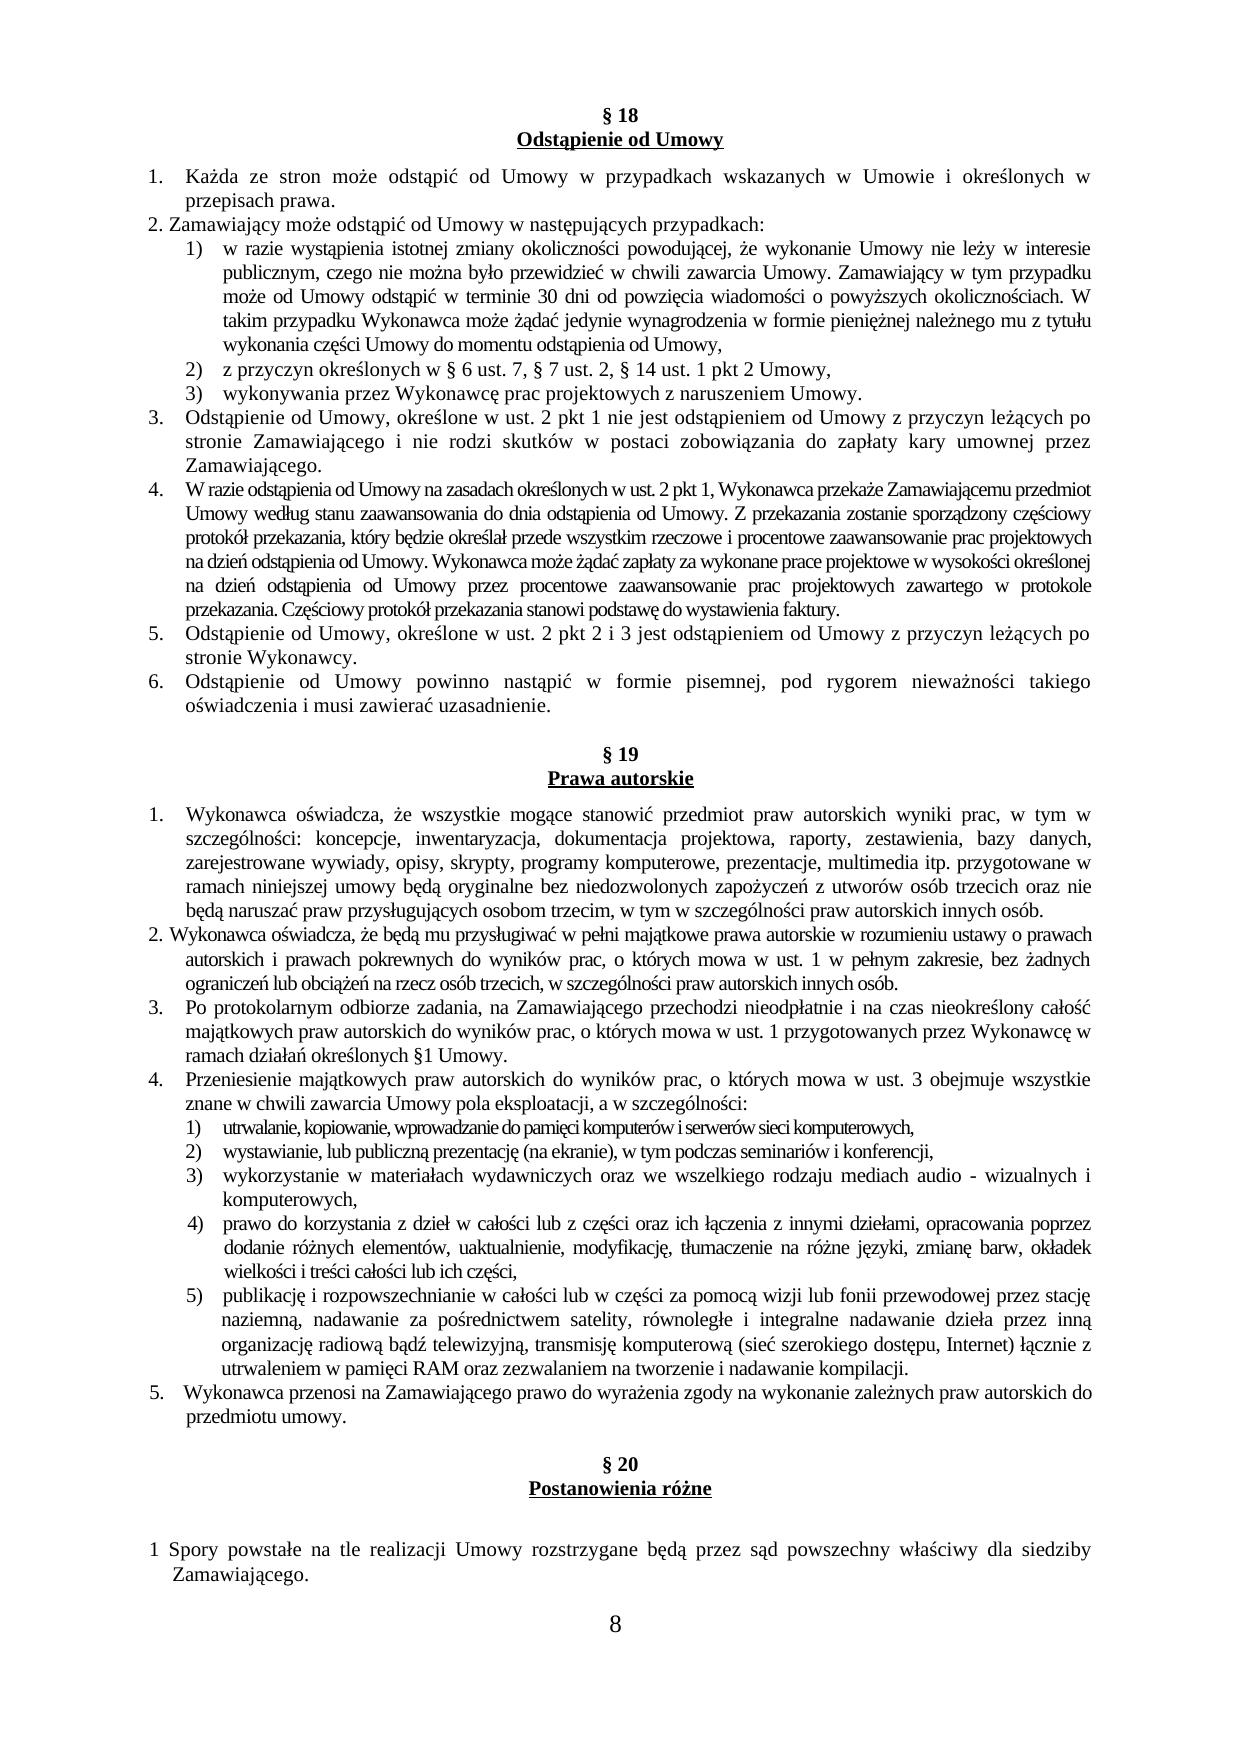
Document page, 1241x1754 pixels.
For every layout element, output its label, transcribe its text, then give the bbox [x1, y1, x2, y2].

text 1 Spory powstałe na tle realizacji Umowy rozstrzygane będą przez sąd powszechny właściwy dla siedziby Zamawiającego. [149, 1537, 1092, 1586]
text 4. Przeniesienie majątkowych praw autorskich do wyników prac, o których mowa w ust. 3 obejmuje wszystkie znane w chwili zawarcia Umowy pola eksploatacji, a w szczególności: [148, 1067, 1092, 1115]
text 1) w razie wystąpienia istotnej zmiany okoliczności powodującej, że wykonanie Umowy nie leży w interesie publicznym, czego nie można było przewidzieć w chwili zawarcia Umowy. Zamawiający w tym przypadku może od Umowy odstąpić w terminie 30 dni od powzięcia wiadomości o powyższych okolicznościach. W takim przypadku Wykonawca może żądać jedynie wynagrodzenia w formie pieniężnej należnego mu z tytułu wykonania części Umowy do momentu odstąpienia od Umowy, [185, 236, 1092, 356]
text § 18 [148, 103, 1092, 127]
text 3. Odstąpienie od Umowy, określone w ust. 2 pkt 1 nie jest odstąpieniem od Umowy z przyczyn leżących po stronie Zamawiającego i nie rodzi skutków w postaci zobowiązania do zapłaty kary umownej przez Zamawiającego. [148, 404, 1092, 477]
text 3) wykonywania przez Wykonawcę prac projektowych z naruszeniem Umowy. [185, 381, 1092, 404]
text 3. Po protokolarnym odbiorze zadania, na Zamawiającego przechodzi nieodpłatnie i na czas nieokreślony całość majątkowych praw autorskich do wyników prac, o których mowa w ust. 1 przygotowanych przez Wykonawcę w ramach działań określonych §1 Umowy. [148, 994, 1092, 1067]
text Odstąpienie od Umowy [148, 127, 1092, 151]
list wystawianie, lub publiczną prezentację (na ekranie), w tym podczas seminariów i konferencji, [185, 1139, 1092, 1163]
list wykorzystanie w materiałach wydawniczych oraz we wszelkiego rodzaju mediach audio - wizualnych i komputerowych, [186, 1163, 1092, 1211]
list Wykonawca przenosi na Zamawiającego prawo do wyrażenia zgody na wykonanie zależnych praw autorskich do przedmiotu umowy. [149, 1379, 1092, 1428]
text 5. Odstąpienie od Umowy, określone w ust. 2 pkt 2 i 3 jest odstąpieniem od Umowy z przyczyn leżących po stronie Wykonawcy. [148, 621, 1092, 669]
text 2. Zamawiający może odstąpić od Umowy w następujących przypadkach: [148, 212, 1092, 236]
text § 19 [148, 741, 1092, 766]
text Postanowienia różne [148, 1476, 1092, 1500]
text 2) z przyczyn określonych w § 6 ust. 7, § 7 ust. 2, § 14 ust. 1 pkt 2 Umowy, [185, 356, 1092, 381]
text § 20 [148, 1452, 1092, 1476]
list publikację i rozpowszechnianie w całości lub w części za pomocą wizji lub fonii przewodowej przez stację naziemną, nadawanie za pośrednictwem satelity, równoległe i integralne nadawanie dzieła przez inną organizację radiową bądź telewizyjną, transmisję komputerową (sieć szerokiego dostępu, Internet) łącznie z utrwaleniem w pamięci RAM oraz zezwalaniem na tworzenie i nadawanie kompilacji. [186, 1283, 1092, 1379]
list Odstąpienie od Umowy powinno nastąpić w formie pisemnej, pod rygorem nieważności takiego oświadczenia i musi zawierać uzasadnienie. [148, 669, 1092, 717]
list utrwalanie, kopiowanie, wprowadzanie do pamięci komputerów i serwerów sieci komputerowych, [185, 1115, 1092, 1139]
text 2. Wykonawca oświadcza, że będą mu przysługiwać w pełni majątkowe prawa autorskie w rozumieniu ustawy o prawach autorskich i prawach pokrewnych do wyników prac, o których mowa w ust. 1 w pełnym zakresie, bez żadnych ograniczeń lub obciążeń na rzecz osób trzecich, w szczególności praw autorskich innych osób. [148, 922, 1092, 994]
text 1. Każda ze stron może odstąpić od Umowy w przypadkach wskazanych w Umowie i określonych w przepisach prawa. [148, 164, 1092, 212]
text 1. Wykonawca oświadcza, że wszystkie mogące stanowić przedmiot praw autorskich wyniki prac, w tym w szczególności: koncepcje, inwentaryzacja, dokumentacja projektowa, raporty, zestawienia, bazy danych, zarejestrowane wywiady, opisy, skrypty, programy komputerowe, prezentacje, multimedia itp. przygotowane w ramach niniejszej umowy będą oryginalne bez niedozwolonych zapożyczeń z utworów osób trzecich oraz nie będą naruszać praw przysługujących osobom trzecim, w tym w szczególności praw autorskich innych osób. [148, 802, 1092, 922]
text Prawa autorskie [148, 766, 1092, 789]
text 4. W razie odstąpienia od Umowy na zasadach określonych w ust. 2 pkt 1, Wykonawca przekaże Zamawiającemu przedmiot Umowy według stanu zaawansowania do dnia odstąpienia od Umowy. Z przekazania zostanie sporządzony częściowy protokół przekazania, który będzie określał przede wszystkim rzeczowe i procentowe zaawansowanie prac projektowych na dzień odstąpienia od Umowy. Wykonawca może żądać zapłaty za wykonane prace projektowe w wysokości określonej na dzień odstąpienia od Umowy przez procentowe zaawansowanie prac projektowych zawartego w protokole przekazania. Częściowy protokół przekazania stanowi podstawę do wystawienia faktury. [148, 477, 1092, 621]
list prawo do korzystania z dzieł w całości lub z części oraz ich łączenia z innymi dziełami, opracowania poprzez dodanie różnych elementów, uaktualnienie, modyfikację, tłumaczenie na różne języki, zmianę barw, okładek wielkości i treści całości lub ich części, [187, 1211, 1092, 1283]
